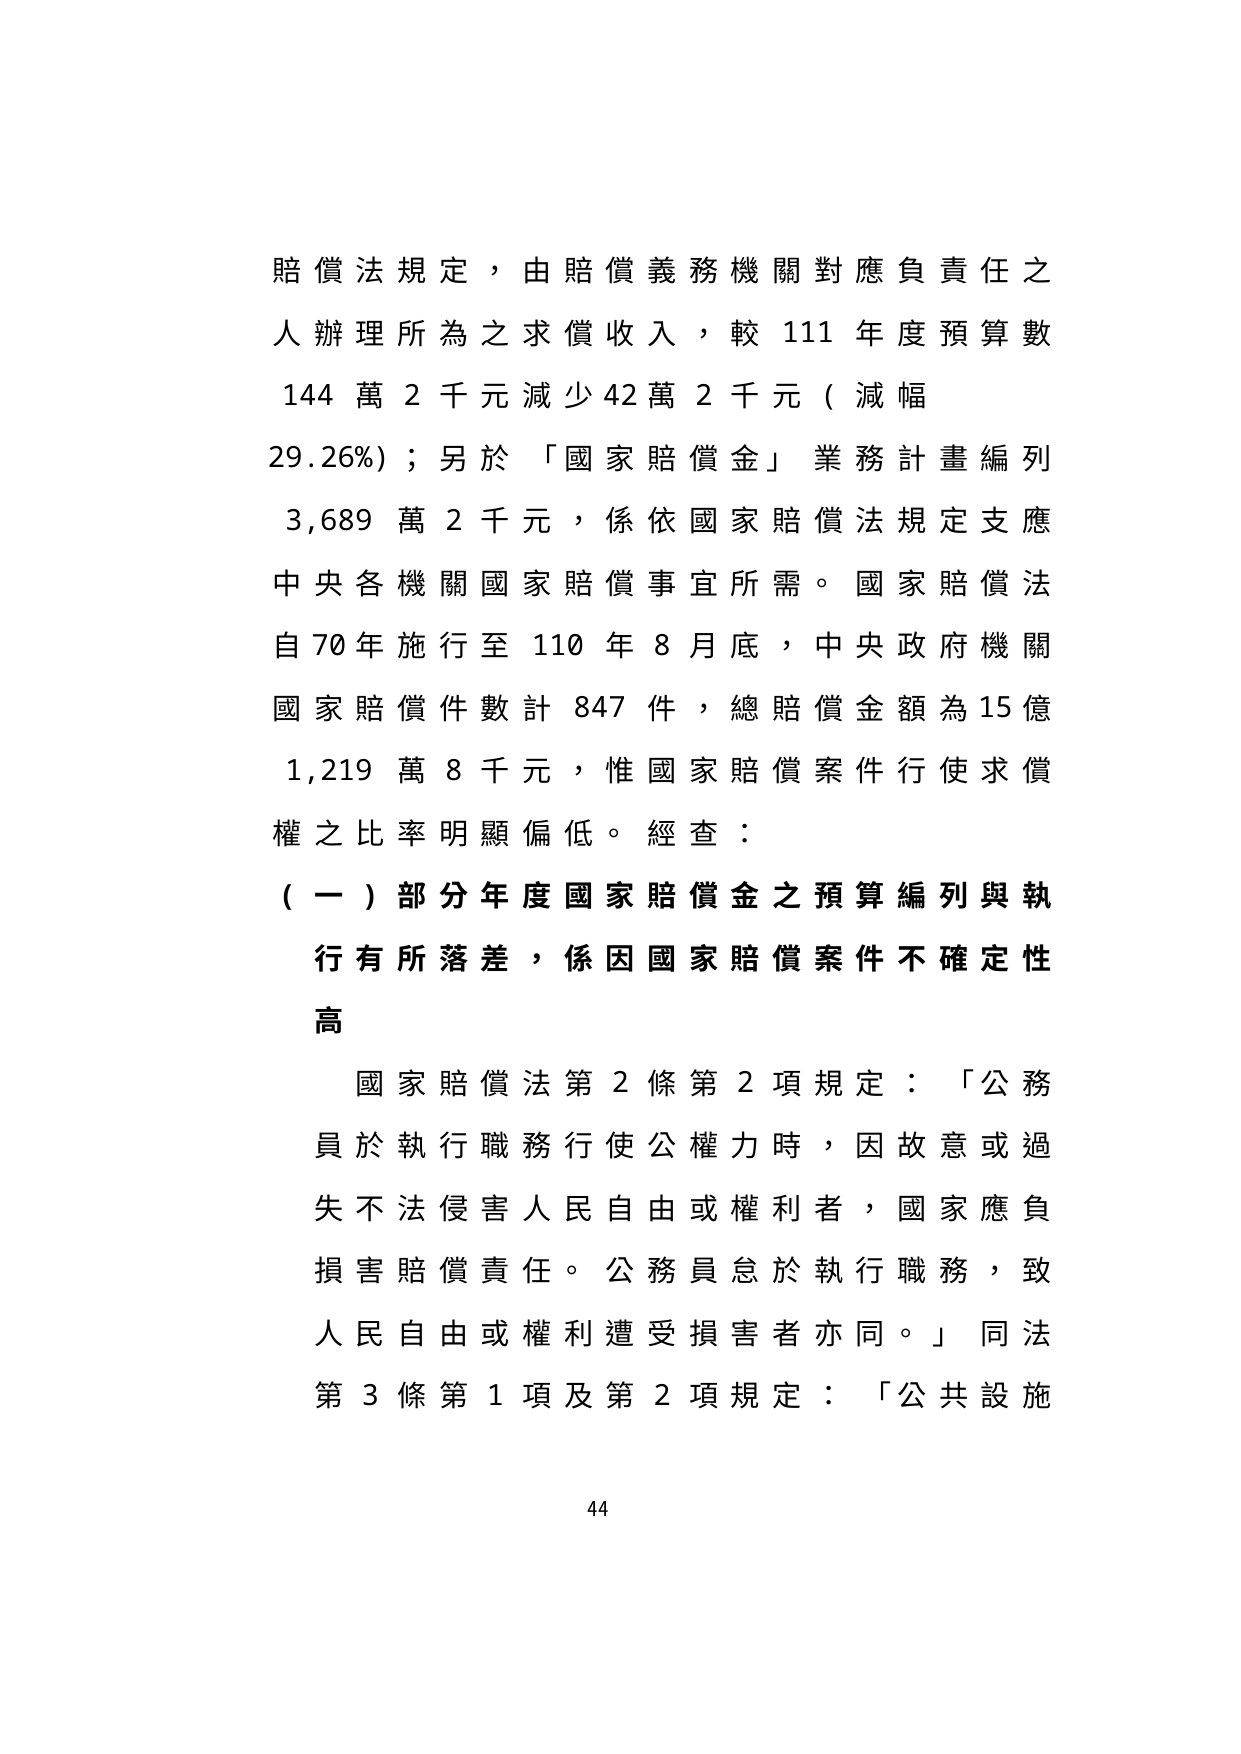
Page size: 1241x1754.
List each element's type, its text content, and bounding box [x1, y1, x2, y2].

text (一)部分年度國家賠償金之預算編列與執行有所落差，係因國家賠償案件不確定性高 [242, 852, 1058, 1040]
text 國家賠償法第2條第2項規定：「公務員於執行職務行使公權力時，因故意或過失不法侵害人民自由或權利者，國家應負損害賠償責任。公務員怠於執行職務，致人民自由或權利遭受損害者亦同。」同法第3條第1項及第2項規定：「公共設施因設置或管理有欠缺，致人民生命、身體、人身自由或財產受損害者，國家應負損害賠償責任。前項設施委託民間團體或個人管理時，因管理欠缺致人民生命、身體、人身自由或財產受損害者，國家應負損害賠償責任。」揆近年法務部編列之國家賠償金預算數均為3,689萬2千元(詳表1)，而106年度至110年度國家賠償金之實際給付金額則介於1,483萬5千元至4,516萬4千元間，其中107年度及109年度均發生超支，需申請動支第二預備金支應。洽據法務部表示，國家賠償案件需經協議、訴訟等法定程序，各機關之國家賠償案件發生時間、損害範圍、賠償金額及請撥時間均具有不確定性，難以事先預估，以致部分年度國家賠償金之預算編列與執行差距較大。 [271, 1040, 1058, 1415]
text 賠償法規定，由賠償義務機關對應負責任之人辦理所為之求償收入，較111年度預算數144萬2千元減少42萬2千元(減幅29.26%)；另於「國家賠償金」業務計畫編列3,689萬2千元，係依國家賠償法規定支應中央各機關國家賠償事宜所需。國家賠償法自70年施行至110年8月底，中央政府機關國家賠償件數計847件，總賠償金額為15億1,219萬8千元，惟國家賠償案件行使求償權之比率明顯偏低。經查： [242, 227, 1058, 852]
